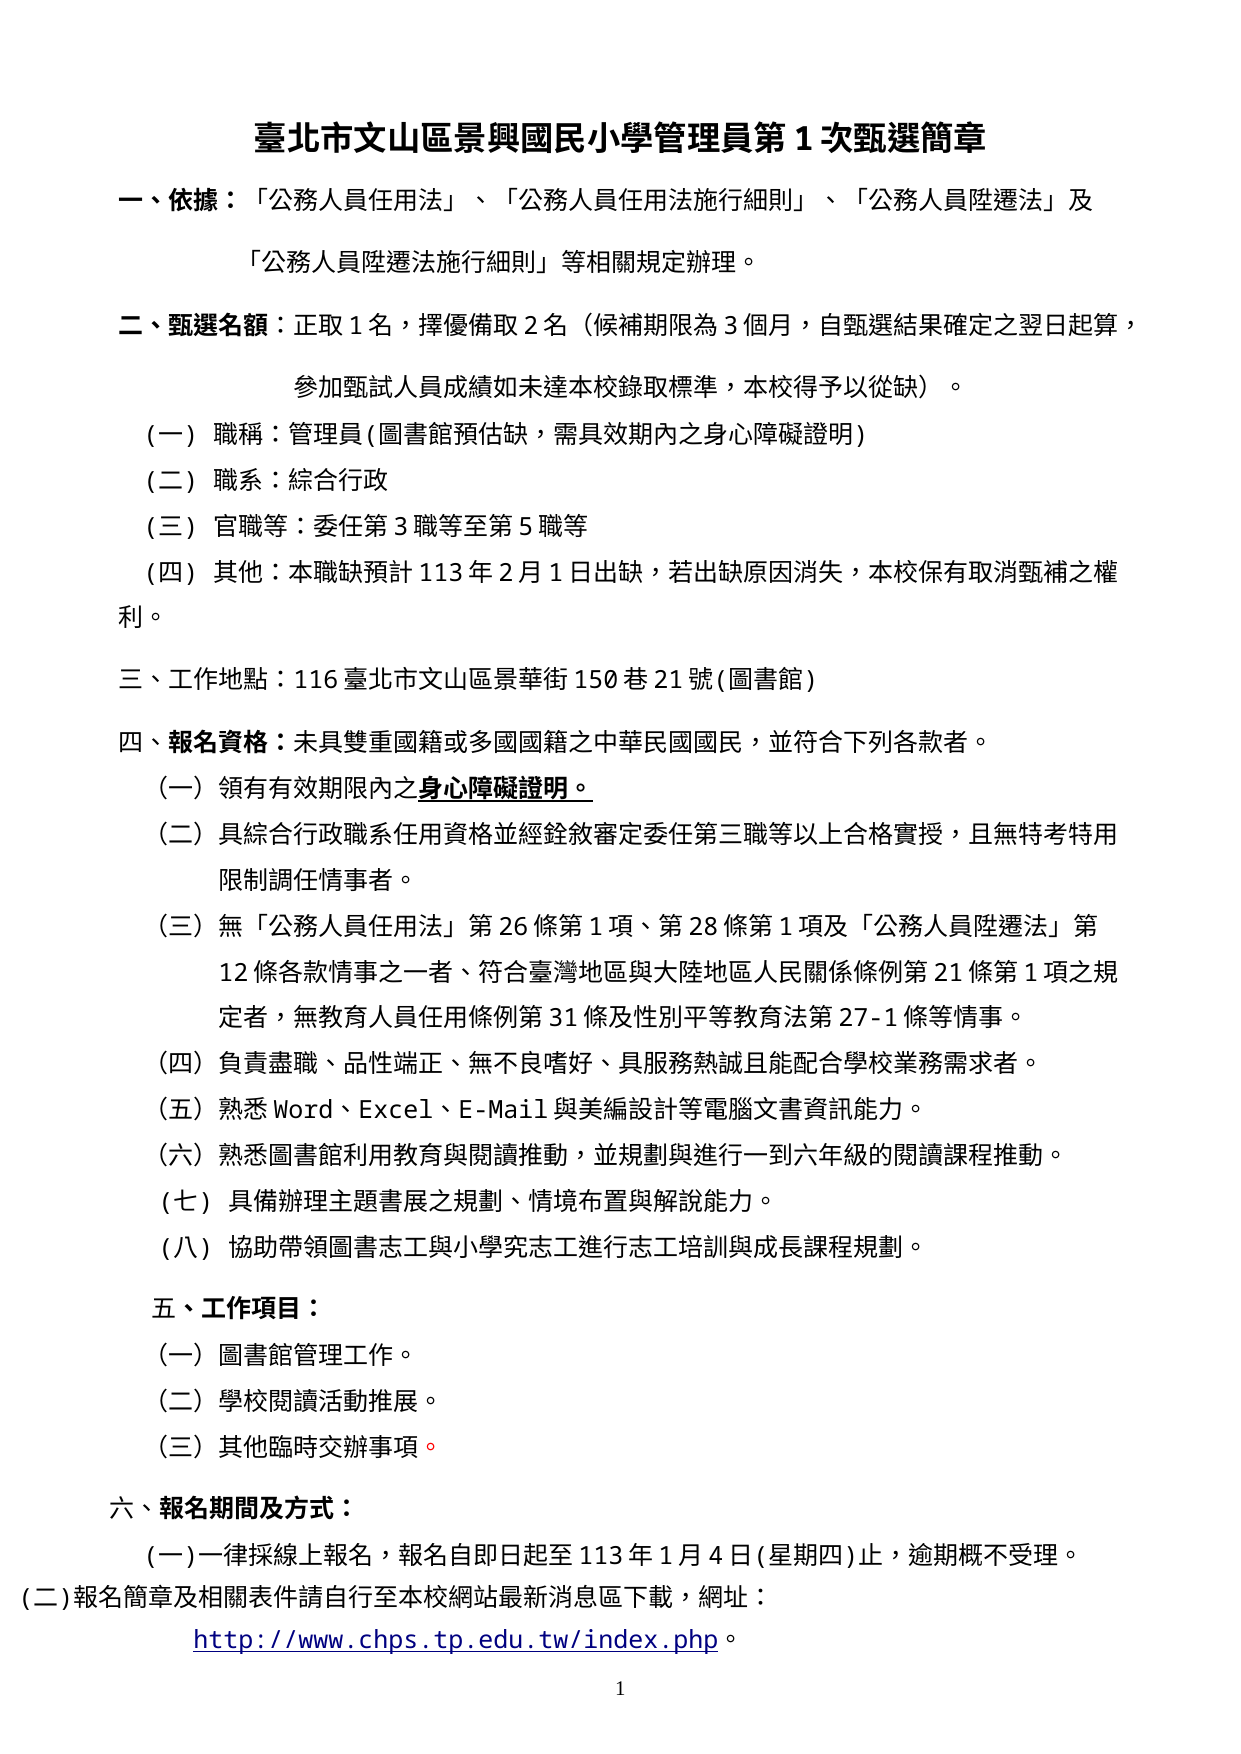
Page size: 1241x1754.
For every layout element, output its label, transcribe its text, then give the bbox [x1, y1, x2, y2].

text （五）熟悉Word、Excel、E-Mail與美編設計等電腦文書資訊能力。 [118, 1082, 1122, 1128]
text (八) 協助帶領圖書志工與小學究志工進行志工培訓與成長課程規劃。 [143, 1219, 1122, 1265]
text 一、依據：「公務人員任用法」、「公務人員任用法施行細則」、「公務人員陞遷法」及「公務人員陞遷法施行細則」等相關規定辦理。 [118, 157, 1122, 282]
text （一）圖書館管理工作。 [118, 1328, 1122, 1373]
text （三）無「公務人員任用法」第26條第1項、第28條第1項及「公務人員陞遷法」第12條各款情事之一者、符合臺灣地區與大陸地區人民關係條例第21條第1項之規定者，無教育人員任用條例第31條及性別平等教育法第27-1條等情事。 [143, 898, 1122, 1036]
text 五、工作項目： [151, 1265, 1122, 1328]
text （一）領有有效期限內之身心障礙證明。 [143, 761, 1122, 807]
text (四) 其他：本職缺預計113年2月1日出缺，若出缺原因消失，本校保有取消甄補之權利。 [118, 544, 1122, 636]
text 二、甄選名額：正取1名，擇優備取2名（候補期限為3個月，自甄選結果確定之翌日起算，參加甄試人員成績如未達本校錄取標準，本校得予以從缺）。 [118, 282, 1122, 407]
text （三）其他臨時交辦事項。 [118, 1419, 1122, 1465]
text (三) 官職等：委任第3職等至第5職等 [118, 498, 1122, 544]
text （二）具綜合行政職系任用資格並經銓敘審定委任第三職等以上合格實授，且無特考特用限制調任情事者。 [143, 807, 1122, 898]
text (七) 具備辦理主題書展之規劃、情境布置與解說能力。 [143, 1173, 1122, 1219]
text 臺北市文山區景興國民小學管理員第1次甄選簡章 [118, 94, 1122, 157]
text （六）熟悉圖書館利用教育與閱讀推動，並規劃與進行一到六年級的閱讀課程推動。 [143, 1128, 1122, 1173]
text (二) 職系：綜合行政 [118, 453, 1122, 498]
text （二）學校閱讀活動推展。 [118, 1373, 1122, 1419]
text http://www.chps.tp.edu.tw/index.php。 [118, 1615, 1122, 1657]
text (一)一律採線上報名，報名自即日起至113年1月4日(星期四)止，逾期概不受理。 [118, 1528, 1122, 1573]
text (二)報名簡章及相關表件請自行至本校網站最新消息區下載，網址： [18, 1573, 1122, 1615]
text （四）負責盡職、品性端正、無不良嗜好、具服務熱誠且能配合學校業務需求者。 [118, 1036, 1122, 1082]
text 四、報名資格：未具雙重國籍或多國國籍之中華民國國民，並符合下列各款者。 [118, 698, 1122, 761]
text 三、工作地點：116臺北市文山區景華街150巷21號(圖書館) [118, 636, 1122, 698]
text 六、報名期間及方式： [109, 1465, 1122, 1528]
text (一) 職稱：管理員(圖書館預估缺，需具效期內之身心障礙證明) [118, 407, 1122, 453]
